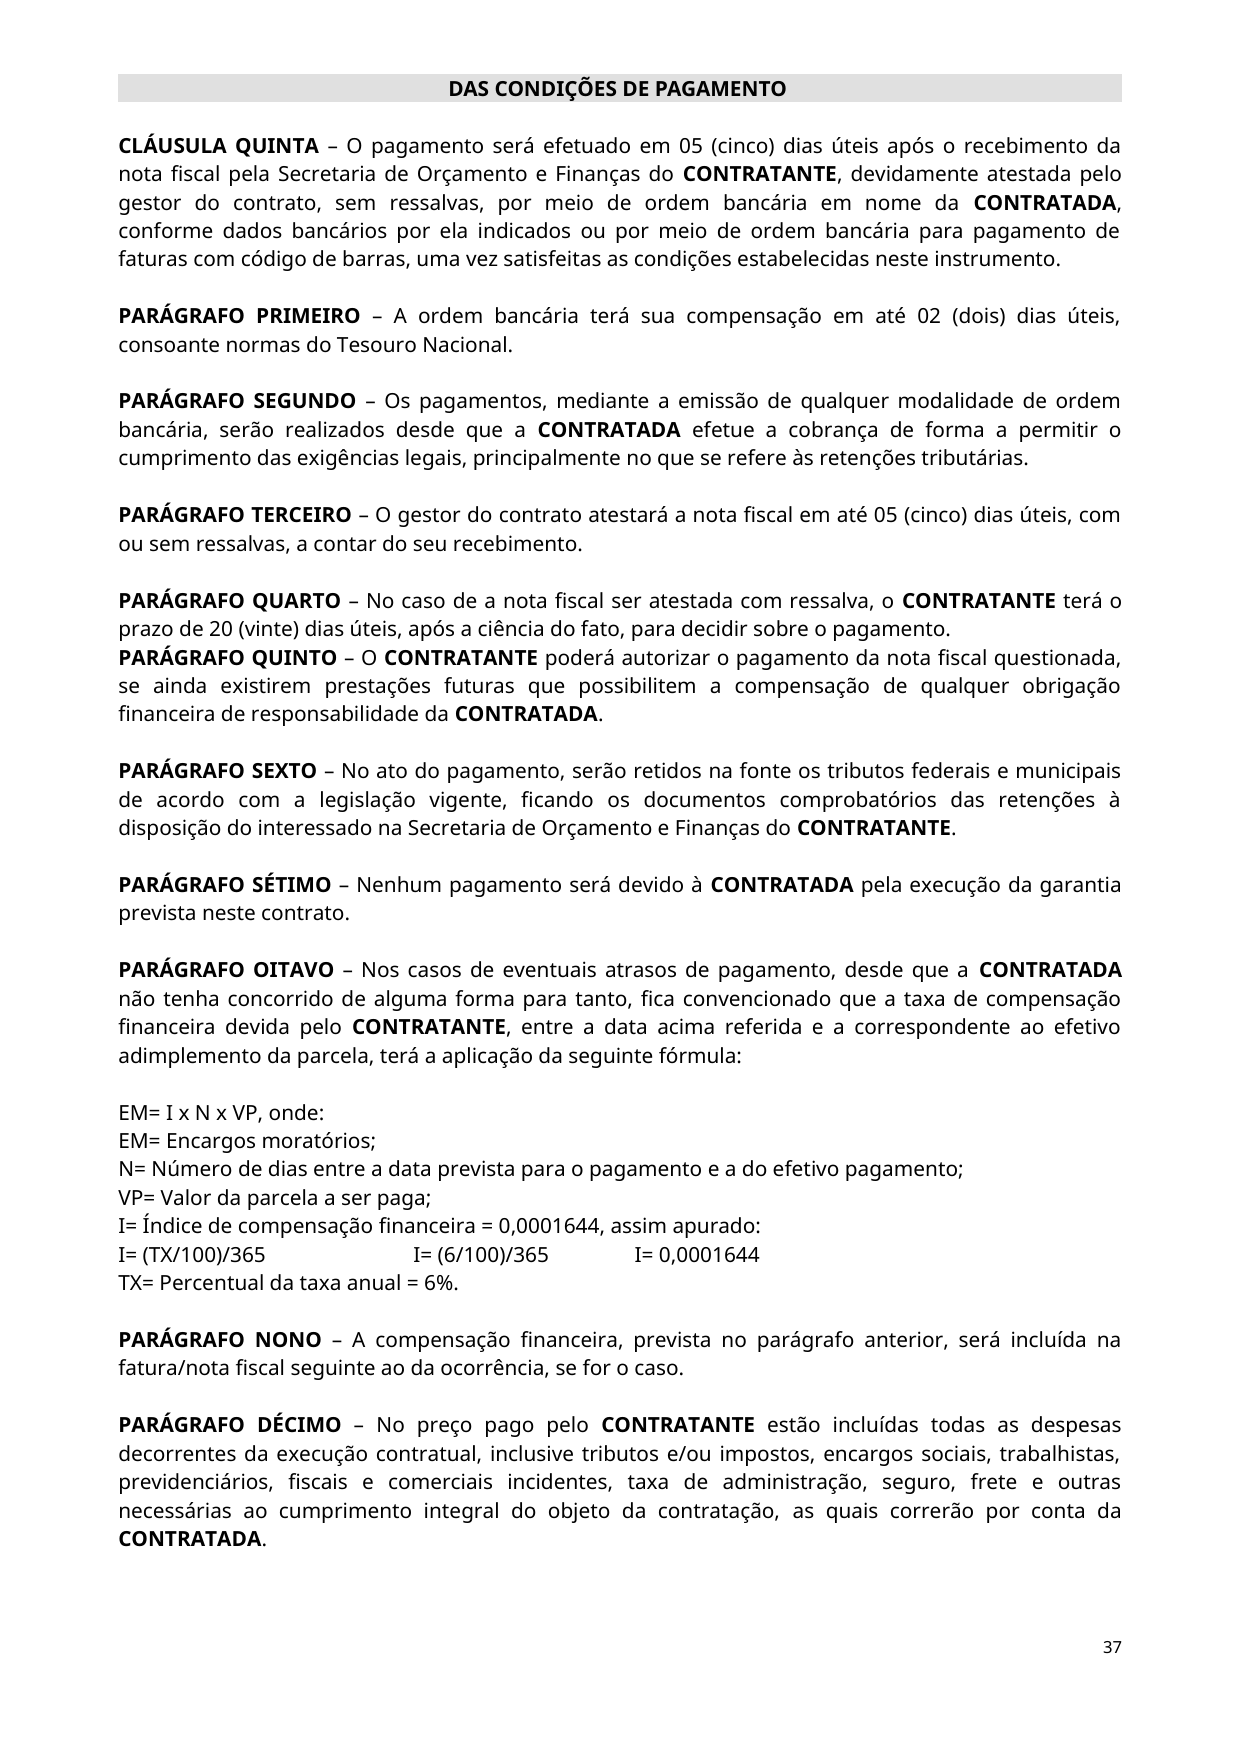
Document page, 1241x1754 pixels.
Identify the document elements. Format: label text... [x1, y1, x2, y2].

text EM= Encargos moratórios; [118, 1126, 1122, 1154]
text PARÁGRAFO QUINTO – O CONTRATANTE poderá autorizar o pagamento da nota fiscal questionada, se ainda existirem prestações futuras que possibilitem a compensação de qualquer obrigação financeira de responsabilidade da CONTRATADA. [118, 643, 1122, 728]
text EM= I x N x VP, onde: [118, 1098, 1122, 1126]
text DAS CONDIÇÕES DE PAGAMENTO [118, 74, 1122, 102]
text TX= Percentual da taxa anual = 6%. [118, 1268, 1122, 1297]
text I= Índice de compensação financeira = 0,0001644, assim apurado: [118, 1211, 1122, 1240]
text PARÁGRAFO DÉCIMO – No preço pago pelo CONTRATANTE estão incluídas todas as despesas decorrentes da execução contratual, inclusive tributos e/ou impostos, encargos sociais, trabalhistas, previdenciários, fiscais e comerciais incidentes, taxa de administração, seguro, frete e outras necessárias ao cumprimento integral do objeto da contratação, as quais correrão por conta da CONTRATADA. [118, 1410, 1122, 1553]
text I= (TX/100)/365 I= (6/100)/365 I= 0,0001644 [118, 1240, 1122, 1268]
text PARÁGRAFO NONO – A compensação financeira, prevista no parágrafo anterior, será incluída na fatura/nota fiscal seguinte ao da ocorrência, se for o caso. [118, 1325, 1122, 1382]
text PARÁGRAFO QUARTO – No caso de a nota fiscal ser atestada com ressalva, o CONTRATANTE terá o prazo de 20 (vinte) dias úteis, após a ciência do fato, para decidir sobre o pagamento. [118, 586, 1122, 643]
text PARÁGRAFO SÉTIMO – Nenhum pagamento será devido à CONTRATADA pela execução da garantia prevista neste contrato. [118, 870, 1122, 927]
text PARÁGRAFO PRIMEIRO – A ordem bancária terá sua compensação em até 02 (dois) dias úteis, consoante normas do Tesouro Nacional. [118, 301, 1122, 358]
text CLÁUSULA QUINTA – O pagamento será efetuado em 05 (cinco) dias úteis após o recebimento da nota fiscal pela Secretaria de Orçamento e Finanças do CONTRATANTE, devidamente atestada pelo gestor do contrato, sem ressalvas, por meio de ordem bancária em nome da CONTRATADA, conforme dados bancários por ela indicados ou por meio de ordem bancária para pagamento de faturas com código de barras, uma vez satisfeitas as condições estabelecidas neste instrumento. [118, 131, 1122, 273]
text PARÁGRAFO TERCEIRO – O gestor do contrato atestará a nota fiscal em até 05 (cinco) dias úteis, com ou sem ressalvas, a contar do seu recebimento. [118, 500, 1122, 557]
text N= Número de dias entre a data prevista para o pagamento e a do efetivo pagamento; [118, 1154, 1122, 1183]
text VP= Valor da parcela a ser paga; [118, 1183, 1122, 1211]
text PARÁGRAFO OITAVO – Nos casos de eventuais atrasos de pagamento, desde que a CONTRATADA não tenha concorrido de alguma forma para tanto, fica convencionado que a taxa de compensação financeira devida pelo CONTRATANTE, entre a data acima referida e a correspondente ao efetivo adimplemento da parcela, terá a aplicação da seguinte fórmula: [118, 955, 1122, 1069]
text PARÁGRAFO SEGUNDO – Os pagamentos, mediante a emissão de qualquer modalidade de ordem bancária, serão realizados desde que a CONTRATADA efetue a cobrança de forma a permitir o cumprimento das exigências legais, principalmente no que se refere às retenções tributárias. [118, 387, 1122, 472]
text PARÁGRAFO SEXTO – No ato do pagamento, serão retidos na fonte os tributos federais e municipais de acordo com a legislação vigente, ficando os documentos comprobatórios das retenções à disposição do interessado na Secretaria de Orçamento e Finanças do CONTRATANTE. [118, 756, 1122, 842]
